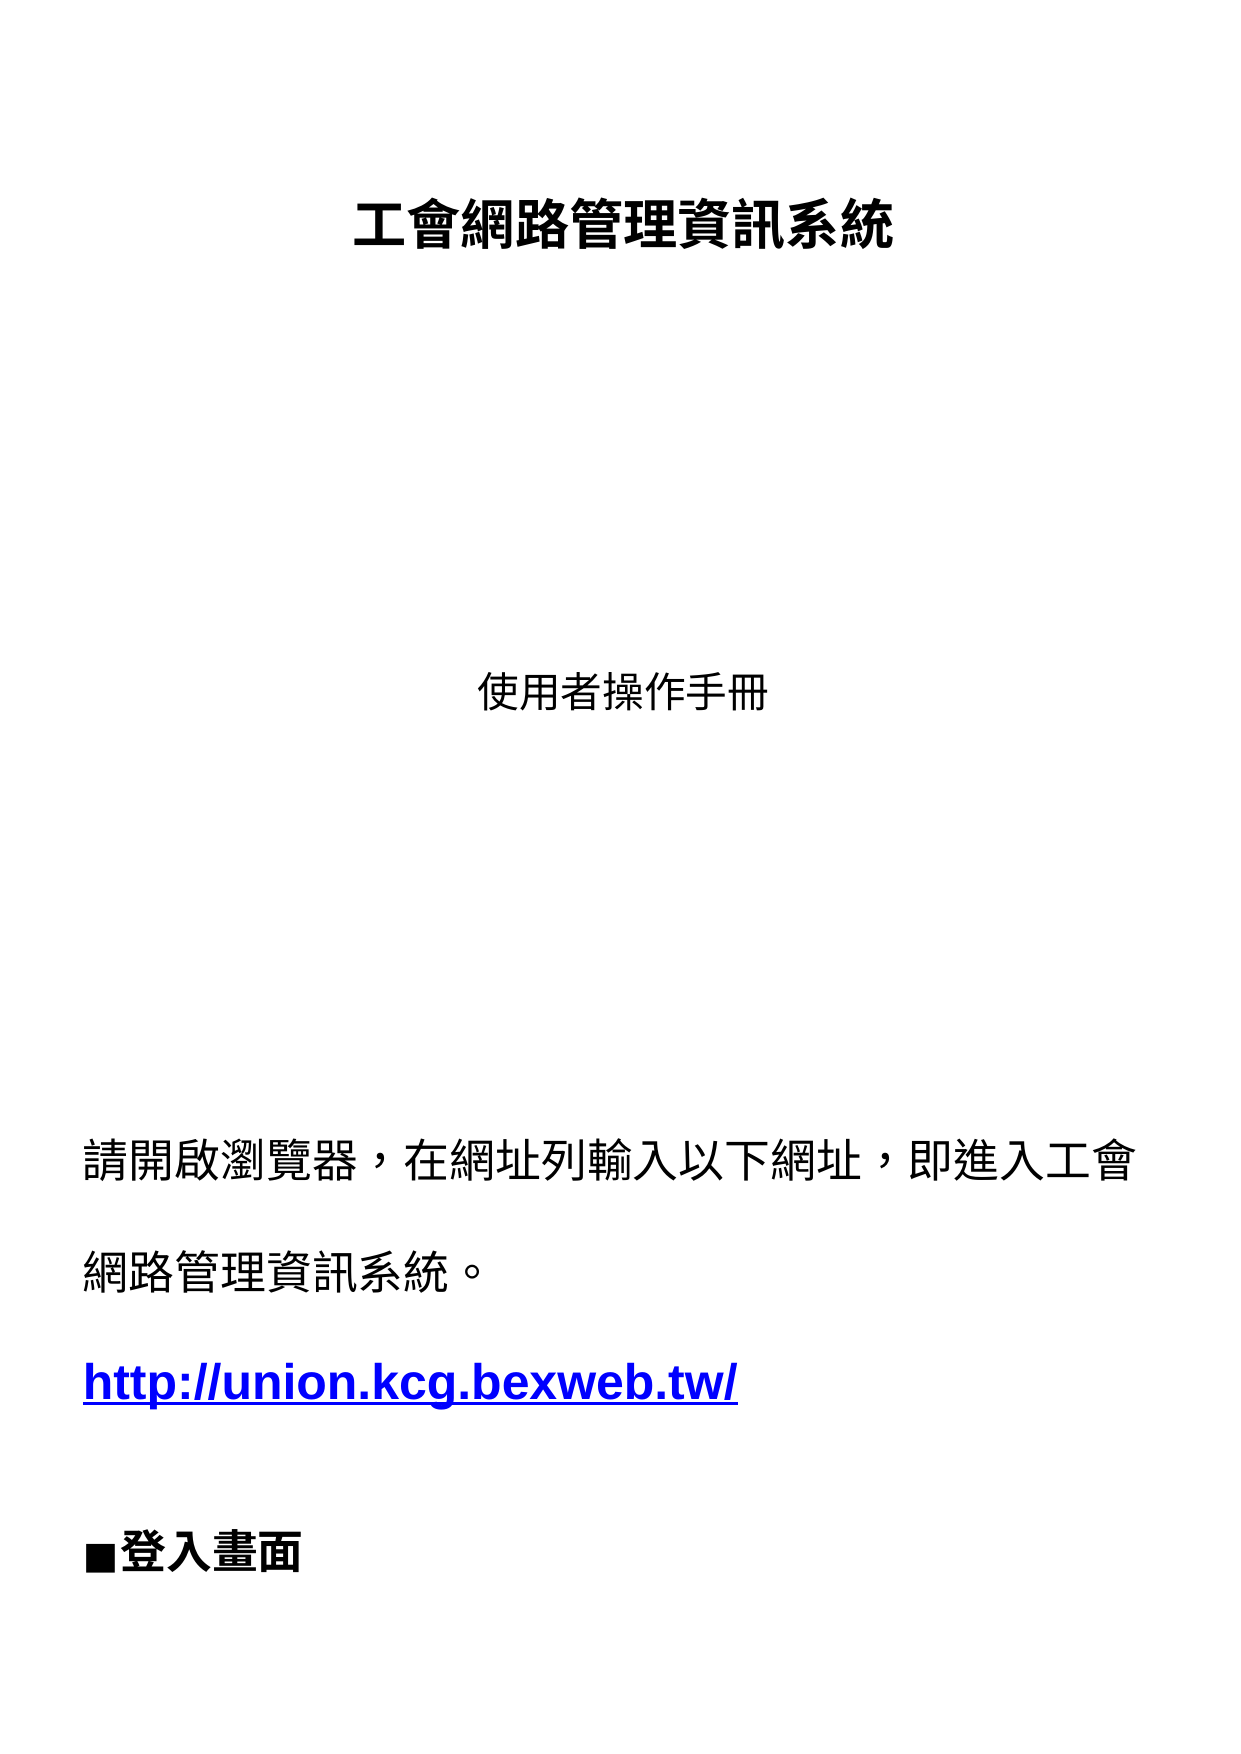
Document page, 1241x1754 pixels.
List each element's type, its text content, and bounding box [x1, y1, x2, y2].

list 登入畫面 [83, 1511, 1163, 1586]
text 請開啟瀏覽器，在網址列輸入以下網址，即進入工會網路管理資訊系統。 http://union.kcg.bexweb.tw/ [83, 1120, 1163, 1420]
text 工會網路管理資訊系統 [83, 164, 1163, 277]
text 使用者操作手冊 [83, 652, 1163, 727]
